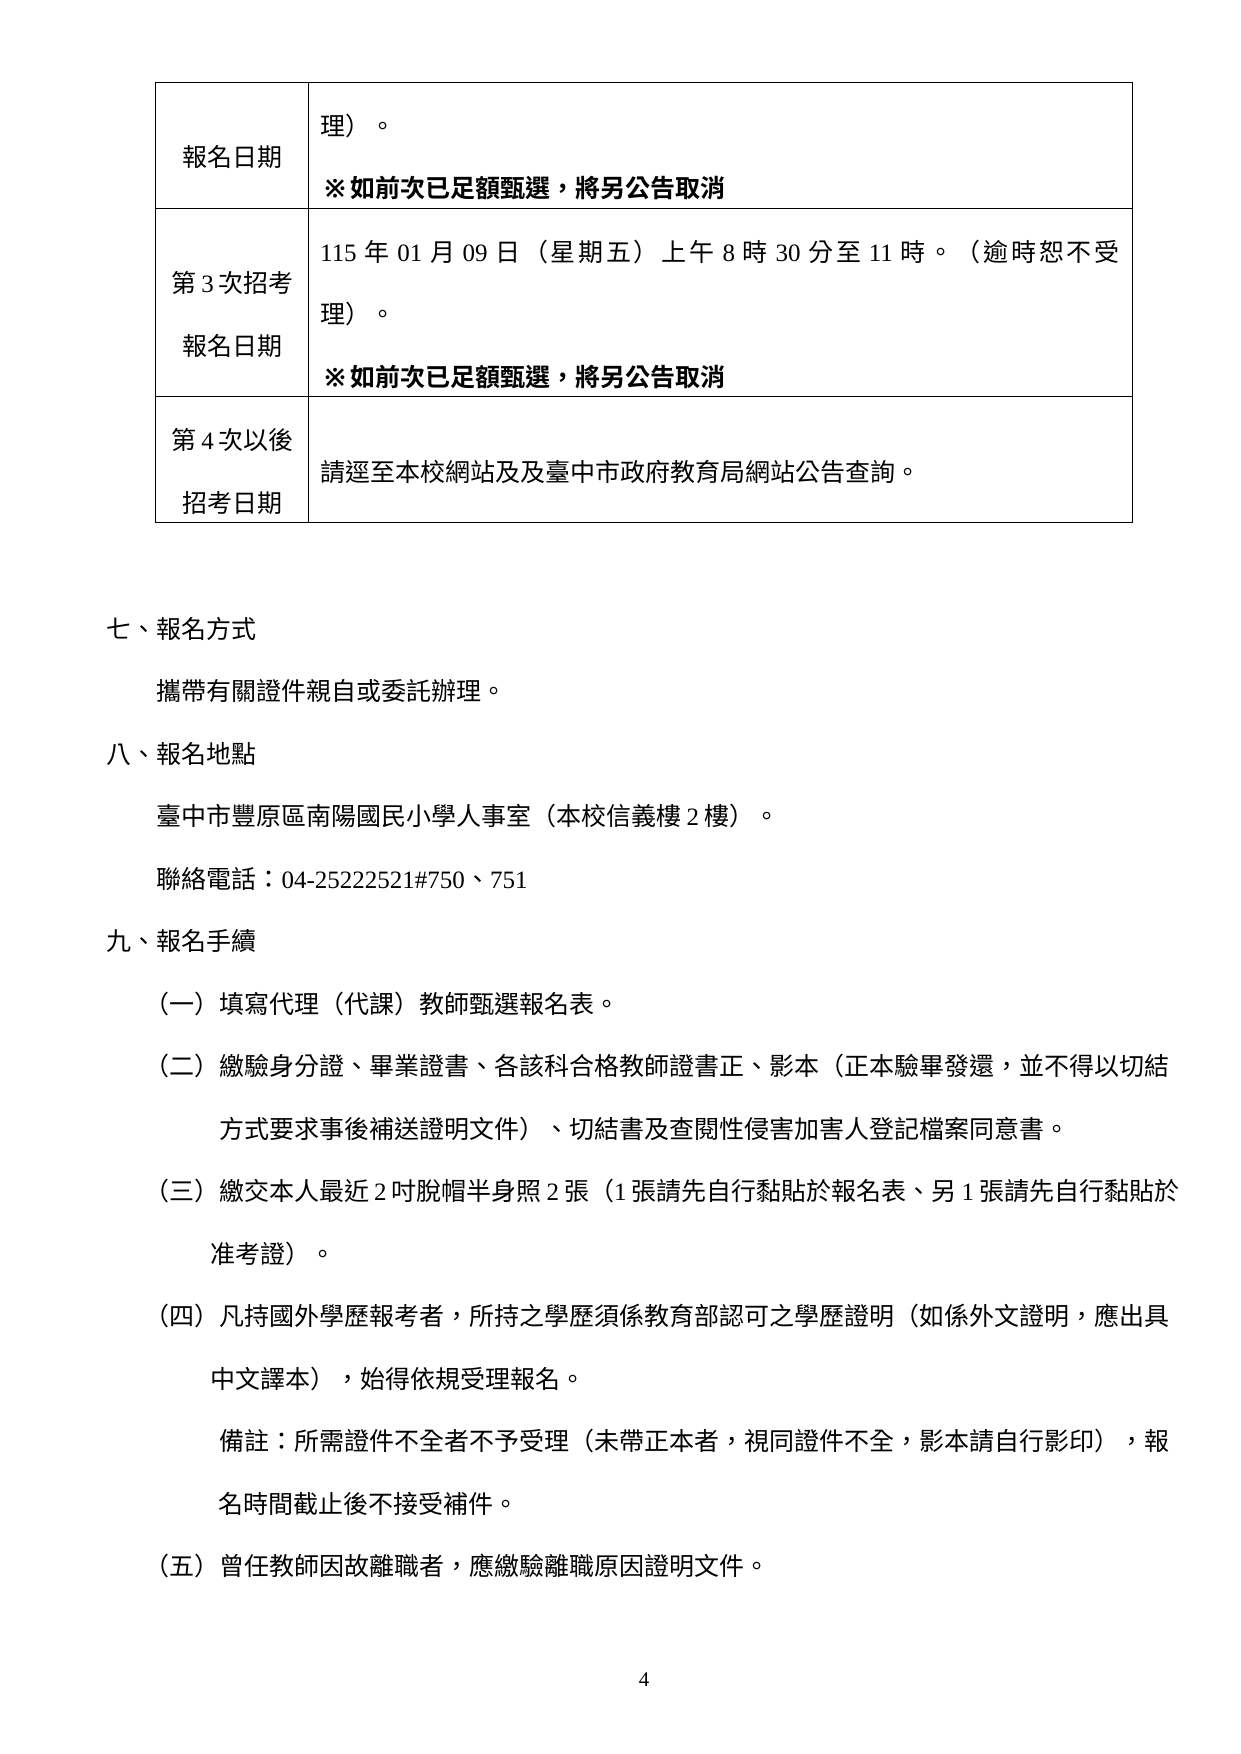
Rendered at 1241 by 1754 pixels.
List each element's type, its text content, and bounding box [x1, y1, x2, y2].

text 七、報名方式 攜帶有關證件親自或委託辦理。 [106, 586, 1181, 711]
table_cell 請逕至本校網站及及臺中市政府教育局網站公告查詢。 [309, 397, 1132, 522]
text 備註：所需證件不全者不予受理（未帶正本者，視同證件不全，影本請自行影印），報名時間截止後不接受補件。 [219, 1398, 1181, 1523]
text （二）繳驗身分證、畢業證書、各該科合格教師證書正、影本（正本驗畢發還，並不得以切結方式要求事後補送證明文件）、切結書及查閱性侵害加害人登記檔案同意書。 [144, 1023, 1181, 1148]
table_cell 報名日期 [156, 83, 308, 208]
text （五）曾任教師因故離職者，應繳驗離職原因證明文件。 [144, 1523, 1181, 1586]
table_cell 115年01月09日（星期五）上午8時30分至11時。（逾時恕不受理）。 ※如前次已足額甄選，將另公告取消 [309, 209, 1132, 396]
text 聯絡電話：04-25222521#750、751 [156, 836, 1181, 898]
text （四）凡持國外學歷報考者，所持之學歷須係教育部認可之學歷證明（如係外文證明，應出具中文譯本），始得依規受理報名。 [144, 1273, 1181, 1398]
table_cell 第3次招考報名日期 [156, 209, 308, 396]
table_cell 理）。 ※如前次已足額甄選，將另公告取消 [309, 83, 1132, 208]
text （一）填寫代理（代課）教師甄選報名表。 [106, 961, 1181, 1023]
text 八、報名地點 臺中市豐原區南陽國民小學人事室（本校信義樓2樓）。 [106, 711, 1181, 836]
table_cell 第4次以後招考日期 [156, 397, 308, 522]
text 九、報名手續 [106, 898, 1181, 961]
text （三）繳交本人最近2吋脫帽半身照2張（1張請先自行黏貼於報名表、另1張請先自行黏貼於准考證）。 [144, 1148, 1181, 1273]
